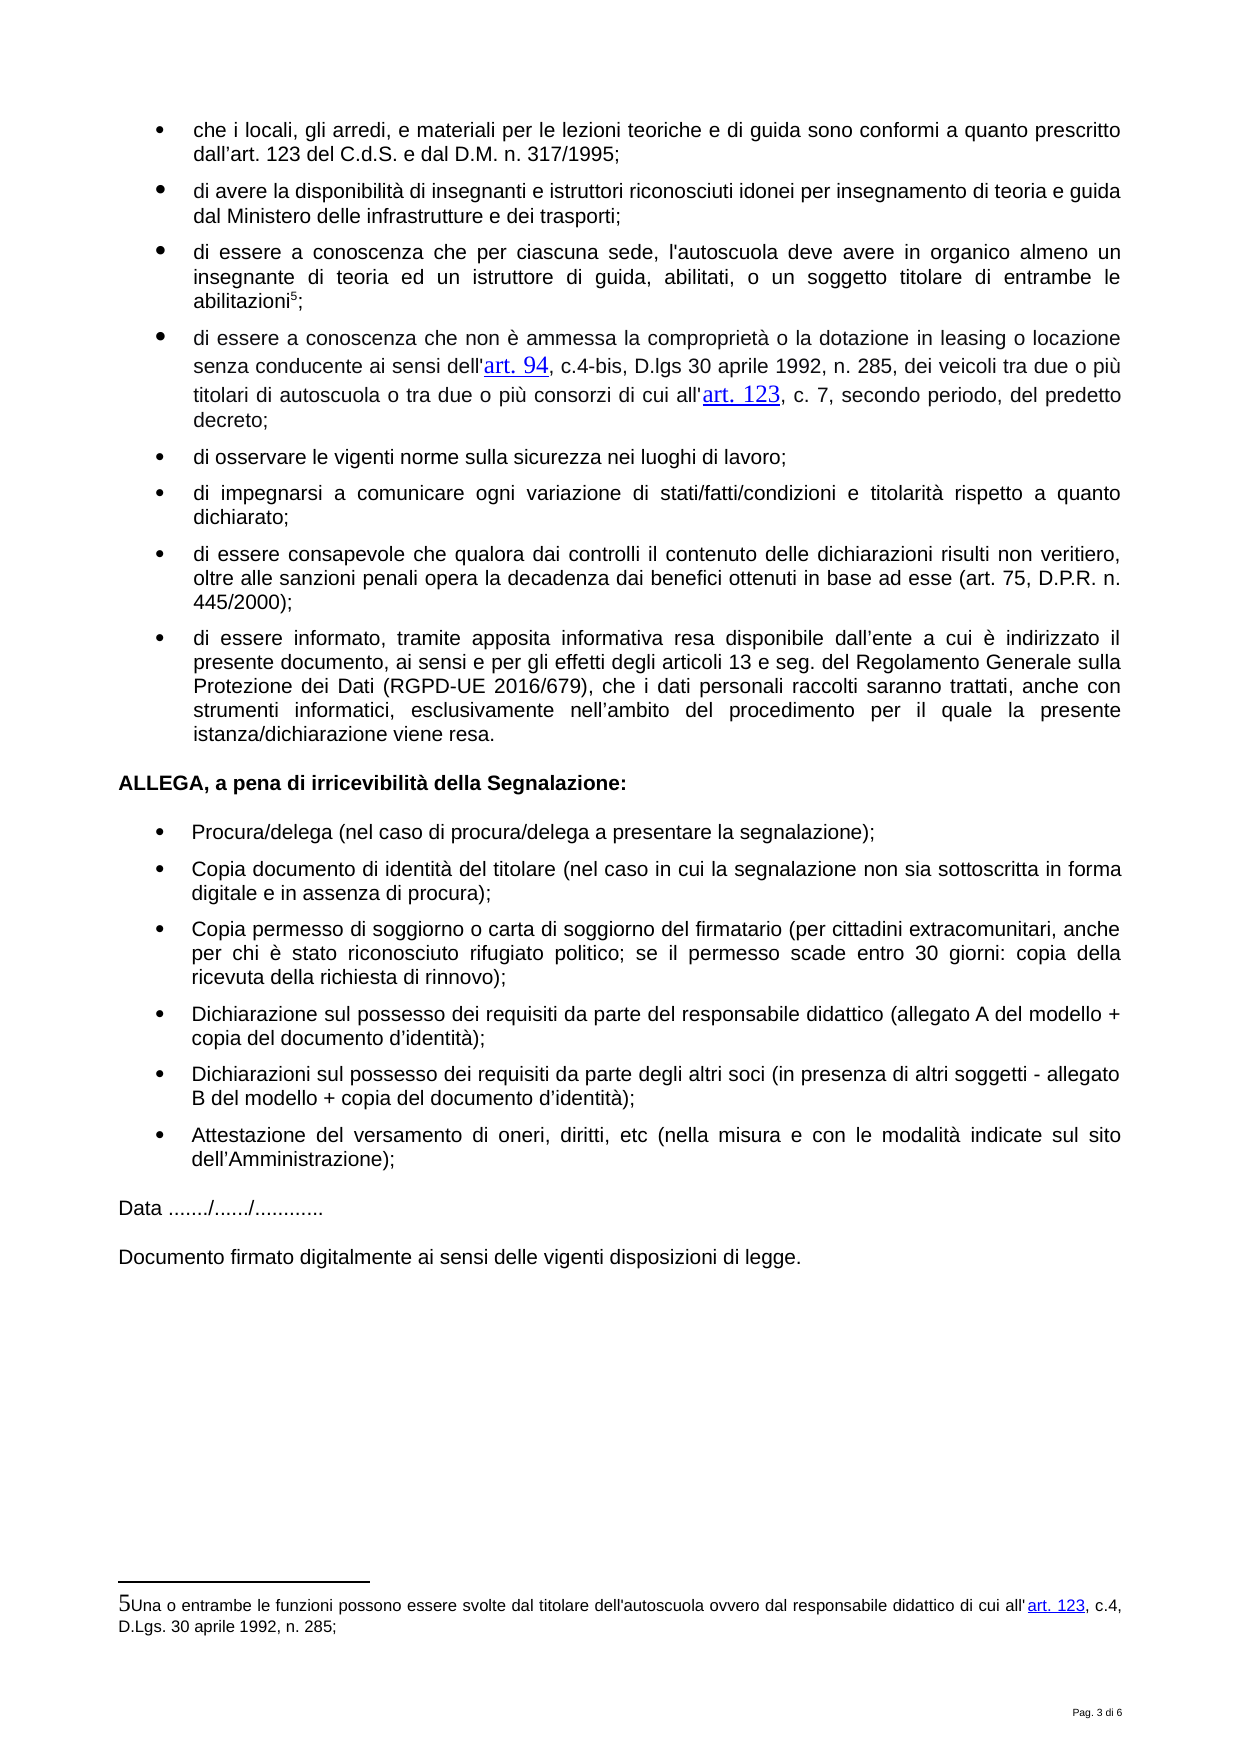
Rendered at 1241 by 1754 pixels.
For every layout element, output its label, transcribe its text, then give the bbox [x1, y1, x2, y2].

list Copia permesso di soggiorno o carta di soggiorno del firmatario (per cittadini extracomunitari, anche per chi è stato riconosciuto rifugiato politico; se il permesso scade entro 30 giorni: copia della ricevuta della richiesta di rinnovo); [156, 917, 1122, 989]
text ALLEGA, a pena di irricevibilità della Segnalazione: [118, 771, 1122, 795]
list di osservare le vigenti norme sulla sicurezza nei luoghi di lavoro; [156, 444, 1122, 468]
list Procura/delega (nel caso di procura/delega a presentare la segnalazione); [156, 820, 1122, 844]
list Una o entrambe le funzioni possono essere svolte dal titolare dell'autoscuola ovvero dal responsabile didattico di cui all'art. 123, c.4, D.Lgs. 30 aprile 1992, n. 285; [118, 1588, 1122, 1636]
list di essere informato, tramite apposita informativa resa disponibile dall’ente a cui è indirizzato il presente documento, ai sensi e per gli effetti degli articoli 13 e seg. del Regolamento Generale sulla Protezione dei Dati (RGPD-UE 2016/679), che i dati personali raccolti saranno trattati, anche con strumenti informatici, esclusivamente nell’ambito del procedimento per il quale la presente istanza/dichiarazione viene resa. [156, 626, 1122, 746]
list Dichiarazioni sul possesso dei requisiti da parte degli altri soci (in presenza di altri soggetti - allegato B del modello + copia del documento d’identità); [156, 1062, 1122, 1110]
list Attestazione del versamento di oneri, diritti, etc (nella misura e con le modalità indicate sul sito dell’Amministrazione); [156, 1122, 1122, 1171]
list di essere a conoscenza che per ciascuna sede, l'autoscuola deve avere in organico almeno un insegnante di teoria ed un istruttore di guida, abilitati, o un soggetto titolare di entrambe le abilitazioni; [156, 240, 1122, 313]
text Documento firmato digitalmente ai sensi delle vigenti disposizioni di legge. [118, 1244, 1122, 1268]
list Dichiarazione sul possesso dei requisiti da parte del responsabile didattico (allegato A del modello + copia del documento d’identità); [156, 1001, 1122, 1049]
list di avere la disponibilità di insegnanti e istruttori riconosciuti idonei per insegnamento di teoria e guida dal Ministero delle infrastrutture e dei trasporti; [156, 179, 1122, 228]
list Copia documento di identità del titolare (nel caso in cui la segnalazione non sia sottoscritta in forma digitale e in assenza di procura); [156, 856, 1122, 904]
list di essere consapevole che qualora dai controlli il contenuto delle dichiarazioni risulti non veritiero, oltre alle sanzioni penali opera la decadenza dai benefici ottenuti in base ad esse (art. 75, D.P.R. n. 445/2000); [156, 542, 1122, 613]
list di essere a conoscenza che non è ammessa la comproprietà o la dotazione in leasing o locazione senza conducente ai sensi dell'art. 94, c.4-bis, D.lgs 30 aprile 1992, n. 285, dei veicoli tra due o più titolari di autoscuola o tra due o più consorzi di cui all'art. 123, c. 7, secondo periodo, del predetto decreto; [156, 326, 1122, 432]
list che i locali, gli arredi, e materiali per le lezioni teoriche e di guida sono conformi a quanto prescritto dall’art. 123 del C.d.S. e dal D.M. n. 317/1995; [156, 118, 1122, 166]
text Data ......./....../............ [118, 1196, 1122, 1219]
list di impegnarsi a comunicare ogni variazione di stati/fatti/condizioni e titolarità rispetto a quanto dichiarato; [156, 481, 1122, 529]
